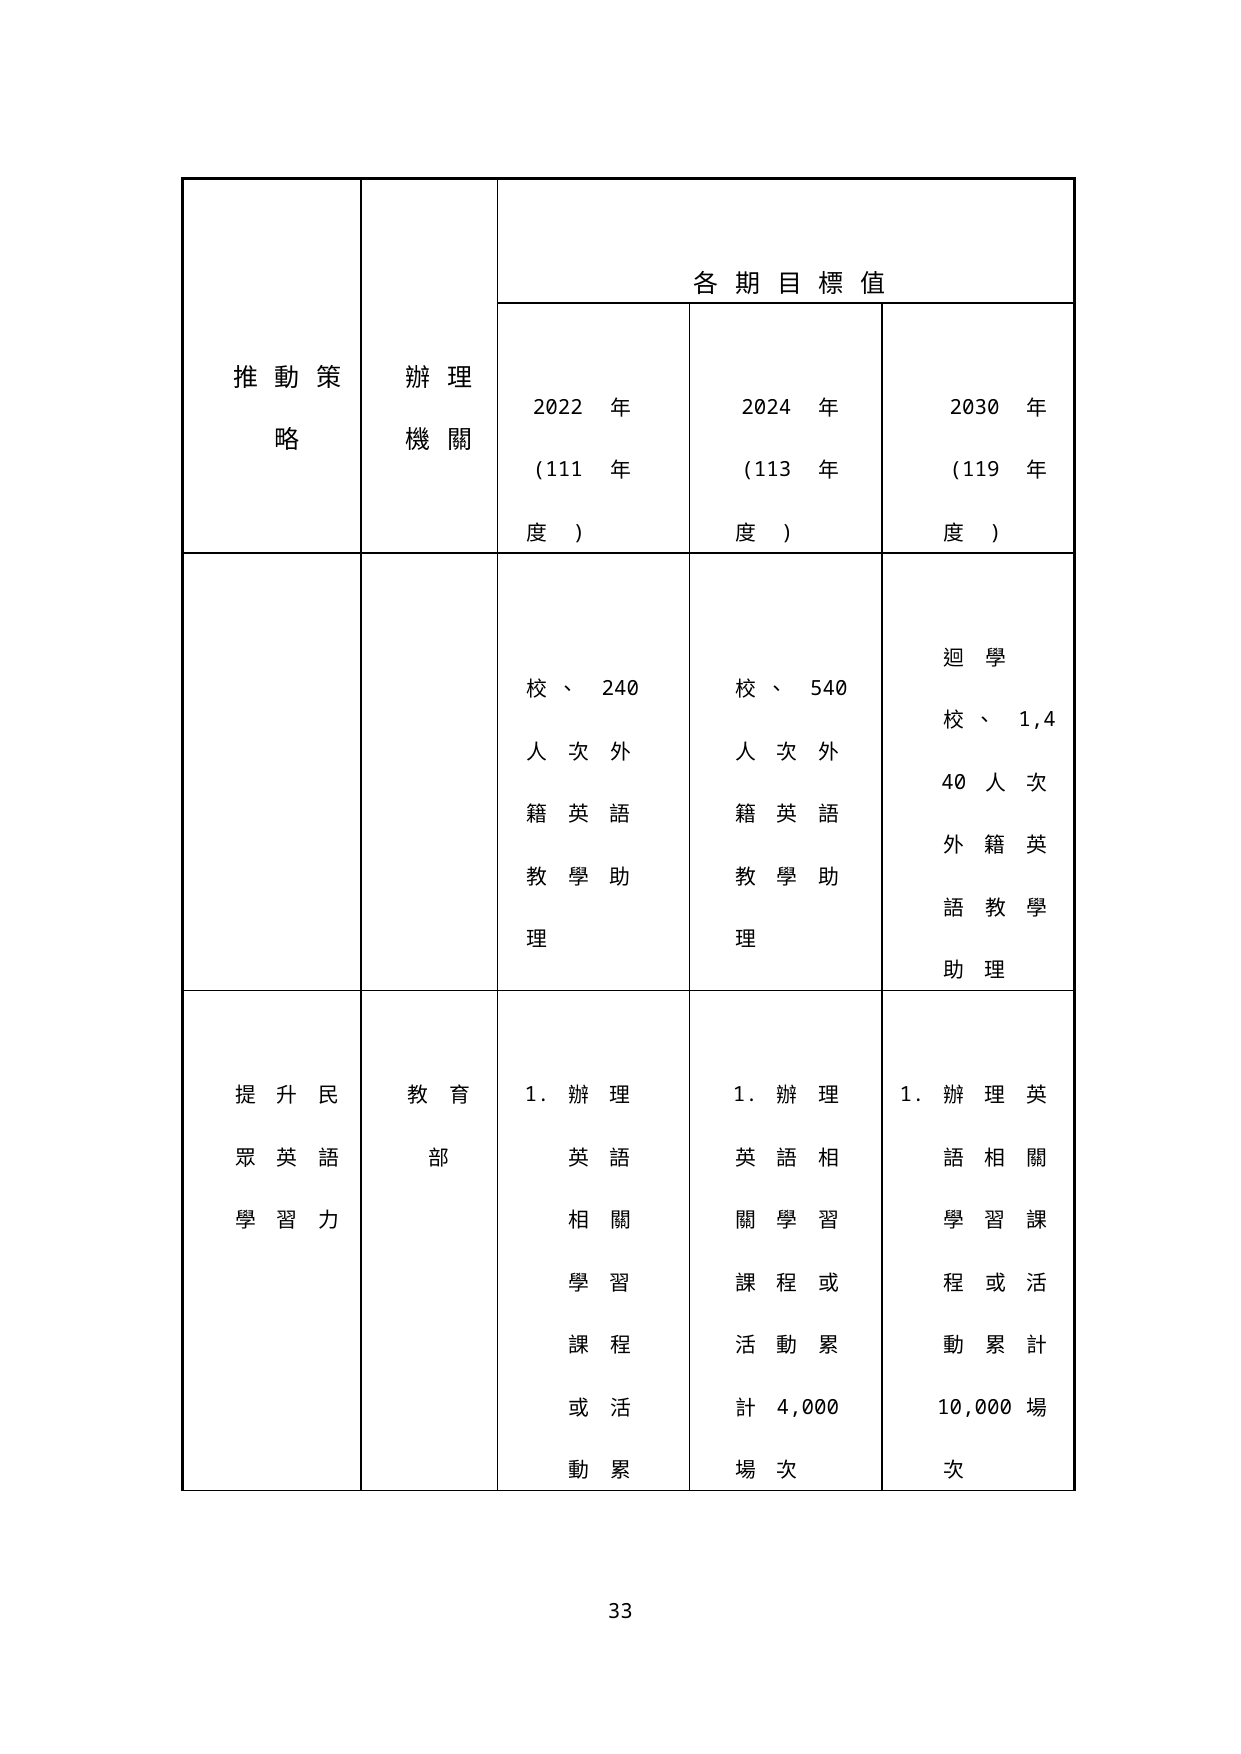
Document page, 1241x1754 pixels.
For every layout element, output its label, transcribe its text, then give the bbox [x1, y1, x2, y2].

table_cell 提升民眾英語學習力 [184, 991, 360, 1490]
table_cell [362, 554, 497, 990]
table_cell 教育部 [362, 991, 497, 1490]
table_cell 迴學校、1,440人次外籍英語教學助理 [883, 554, 1073, 990]
table_cell 2030年(119年度) [883, 304, 1073, 552]
table_cell 2024年(113年度) [690, 304, 881, 552]
table_cell 校、540人次外籍英語教學助理 [690, 554, 881, 990]
table_cell 2022年(111年度) [498, 304, 689, 552]
table_cell [184, 554, 360, 990]
table_header 推動策略 [184, 180, 360, 552]
table_header 各期目標值 [498, 180, 1073, 302]
table_cell 1.辦理英語相關學習課程或活動累計4,000場次 [690, 991, 881, 1490]
table_cell 1.辦理英語相關學習課程或活動累計10,000場次 [883, 991, 1073, 1490]
table_cell 校、240人次外籍英語教學助理 [498, 554, 689, 990]
table_cell 1.辦理英語相關學習課程或活動累 [498, 991, 689, 1490]
table_header 辦理機關 [362, 180, 497, 552]
